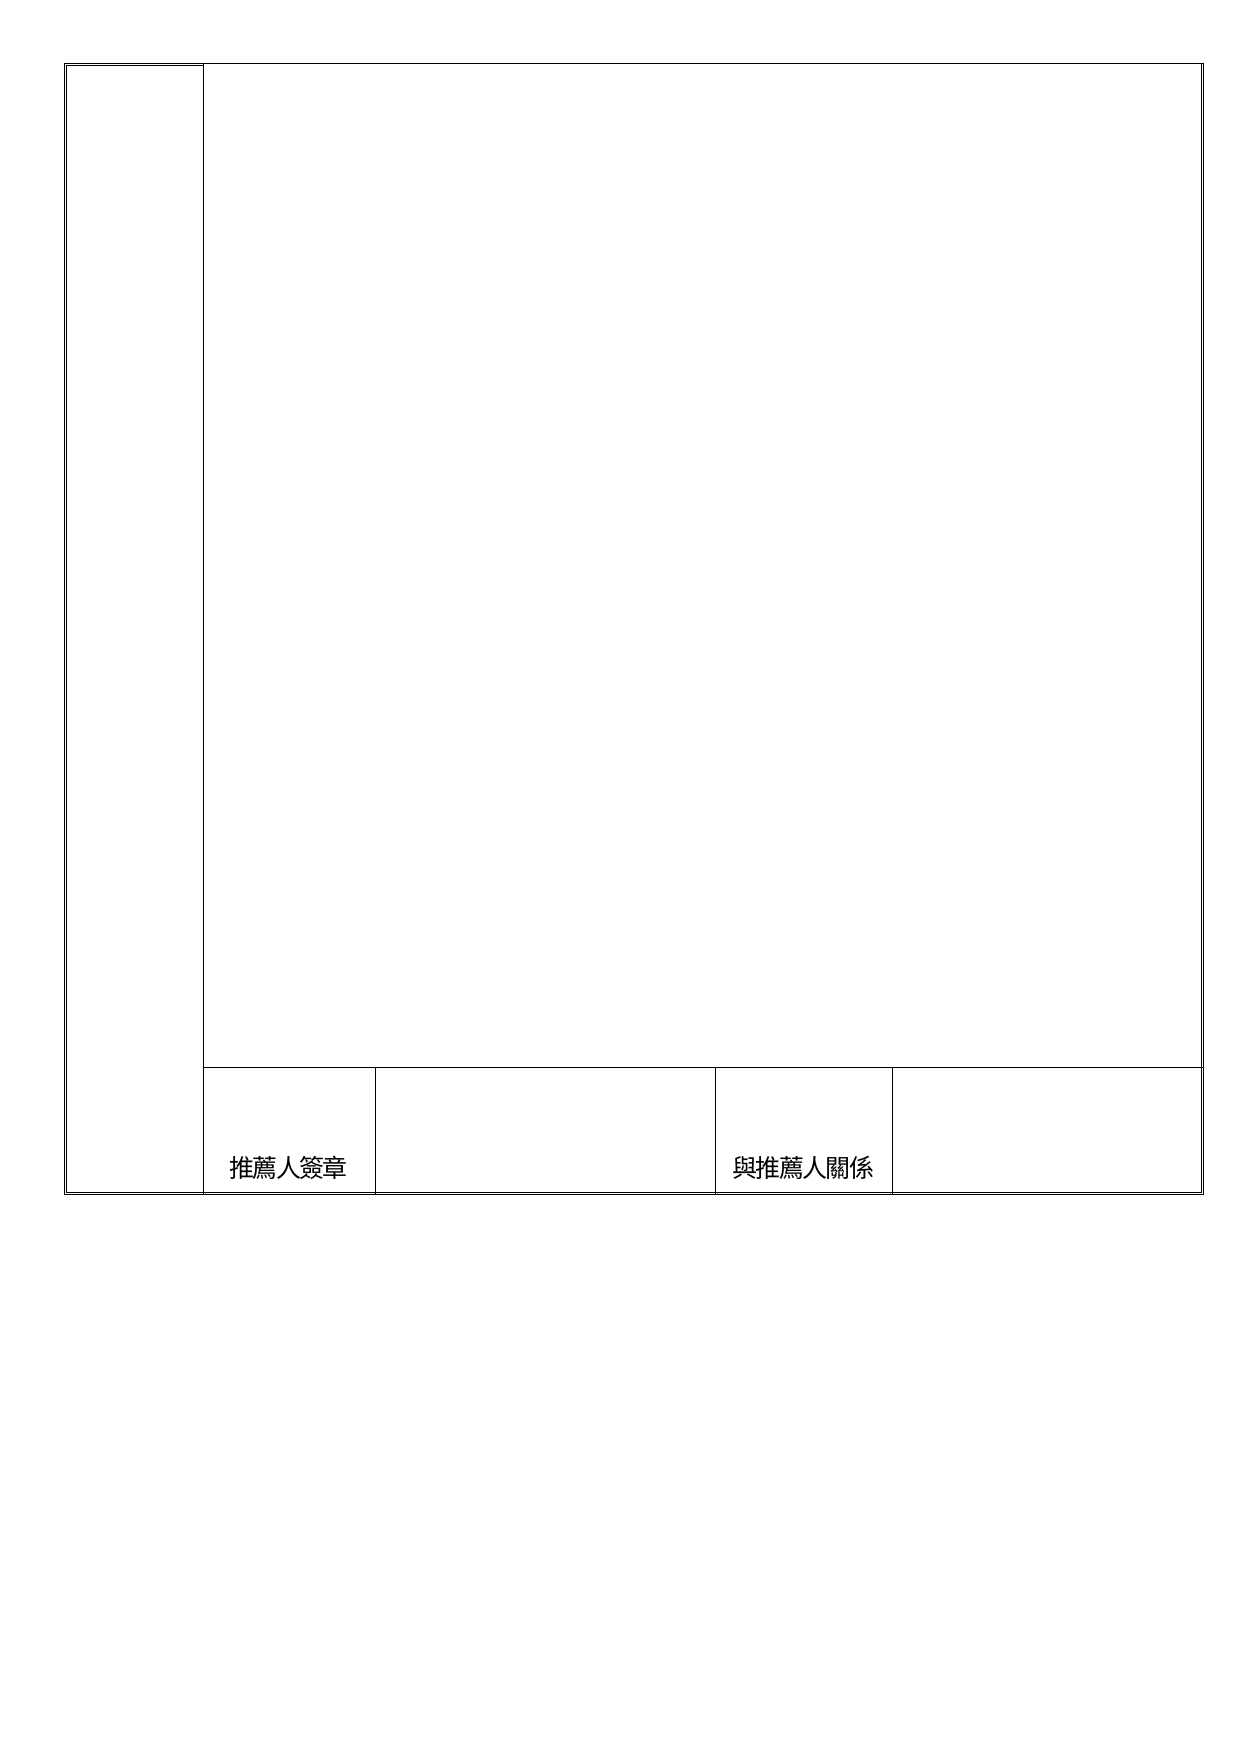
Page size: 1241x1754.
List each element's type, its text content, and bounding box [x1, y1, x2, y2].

table_cell [204, 64, 1201, 1067]
table_cell 推薦人簽章 [204, 1068, 375, 1192]
table_cell [893, 1068, 1201, 1192]
table_header 推薦人說明推薦事由 [67, 66, 203, 1192]
table_cell 與推薦人關係 [716, 1068, 892, 1192]
table_cell [376, 1068, 715, 1192]
